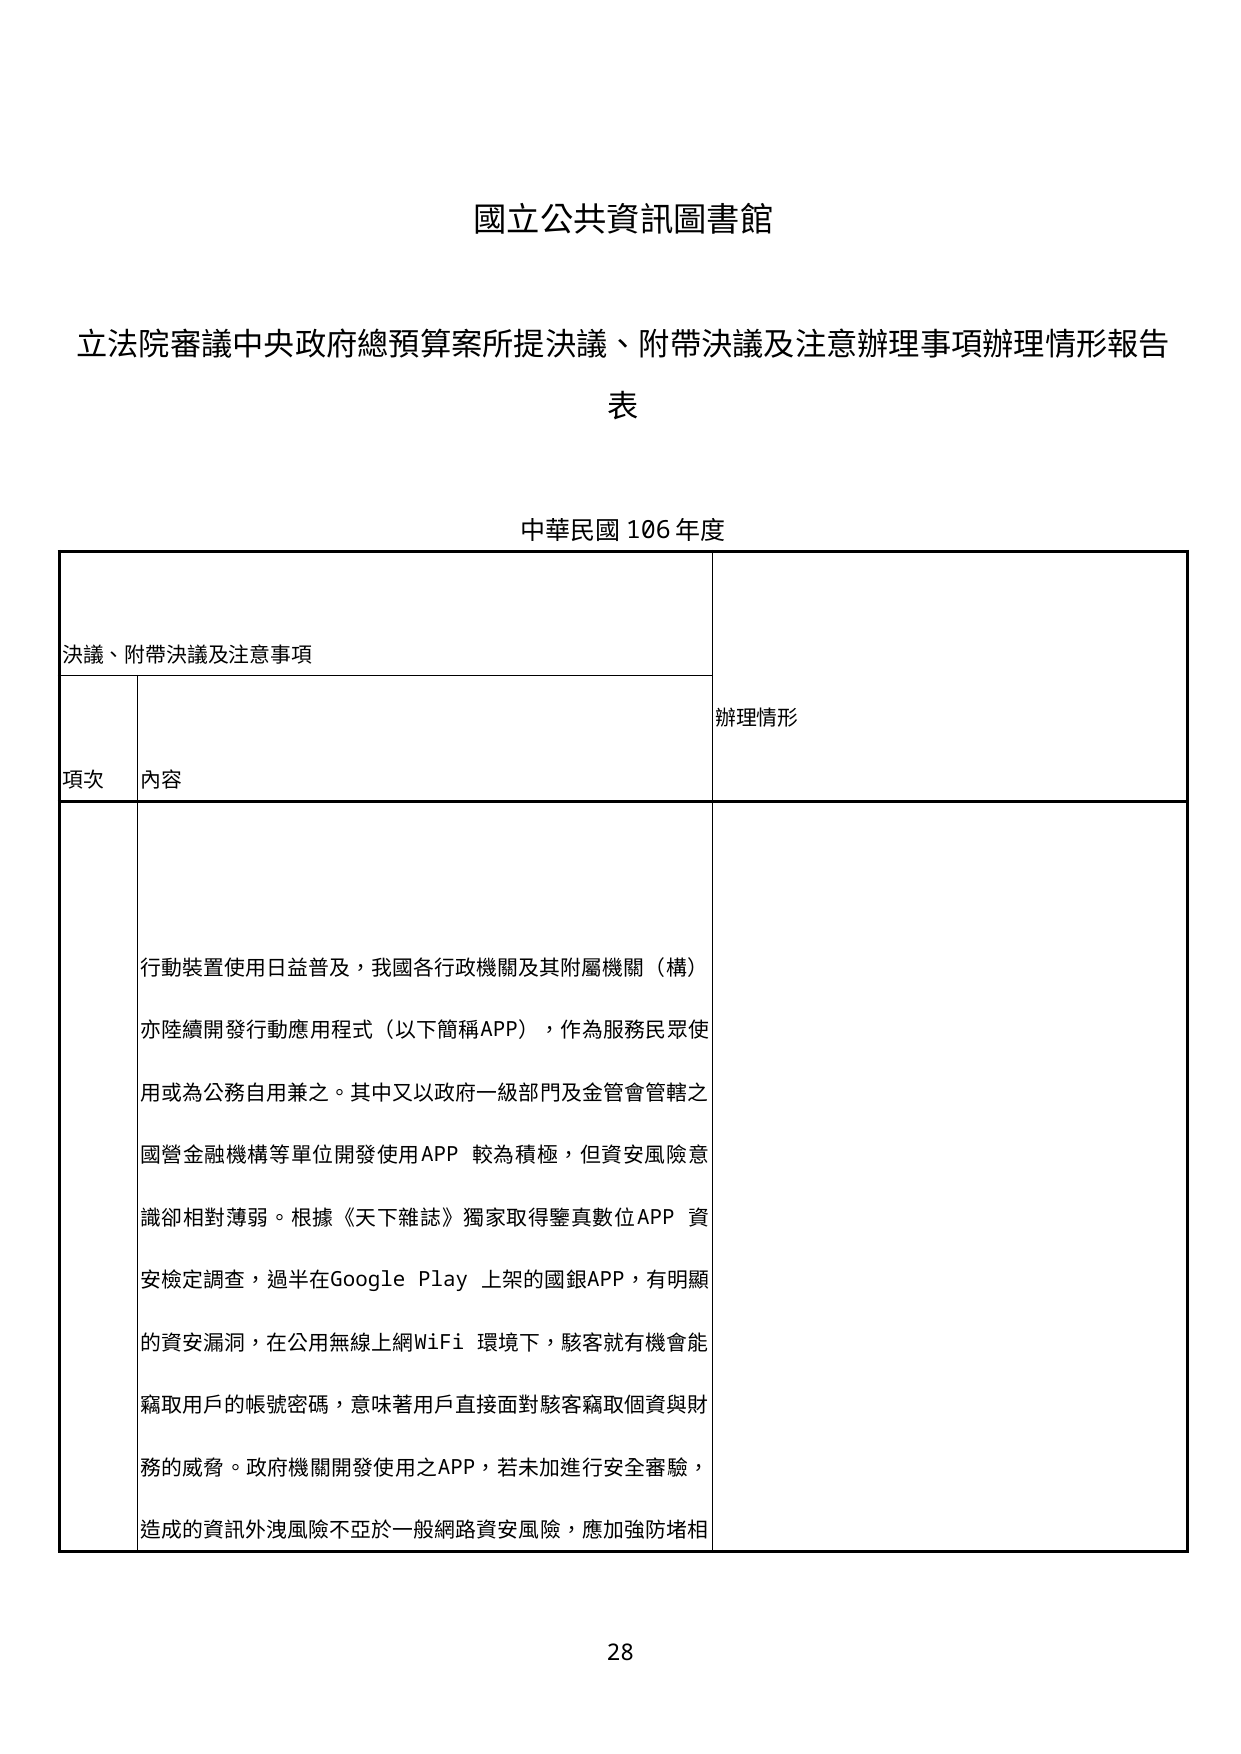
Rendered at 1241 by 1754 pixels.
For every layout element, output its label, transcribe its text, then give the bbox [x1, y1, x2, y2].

table_cell 行動裝置使用日益普及，我國各行政機關及其附屬機關（構）亦陸續開發行動應用程式（以下簡稱APP），作為服務民眾使用或為公務自用兼之。其中又以政府一級部門及金管會管轄之國營金融機構等單位開發使用APP 較為積極，但資安風險意識卻相對薄弱。根據《天下雜誌》獨家取得鑒真數位APP 資安檢定調查，過半在Google Play 上架的國銀APP，有明顯的資安漏洞，在公用無線上網WiFi 環境下，駭客就有機會能竊取用戶的帳號密碼，意味著用戶直接面對駭客竊取個資與財務的威脅。政府機關開發使用之APP，若未加進行安全審驗，造成的資訊外洩風險不亞於一般網路資安風險，應加強防堵相 [138, 803, 712, 1550]
table_cell 內容 [138, 676, 712, 800]
table_header 國立公共資訊圖書館 [59, 112, 1187, 237]
table_cell 中華民國106年度 [59, 425, 1187, 550]
table_cell [61, 803, 137, 1550]
table_cell [713, 803, 1186, 1550]
table_cell 立法院審議中央政府總預算案所提決議、附帶決議及注意辦理事項辦理情形報告表 [59, 237, 1187, 425]
table_cell 項次 [61, 676, 137, 800]
table_cell 決議、附帶決議及注意事項 [61, 553, 712, 675]
table_cell 辦理情形 [713, 553, 1186, 800]
